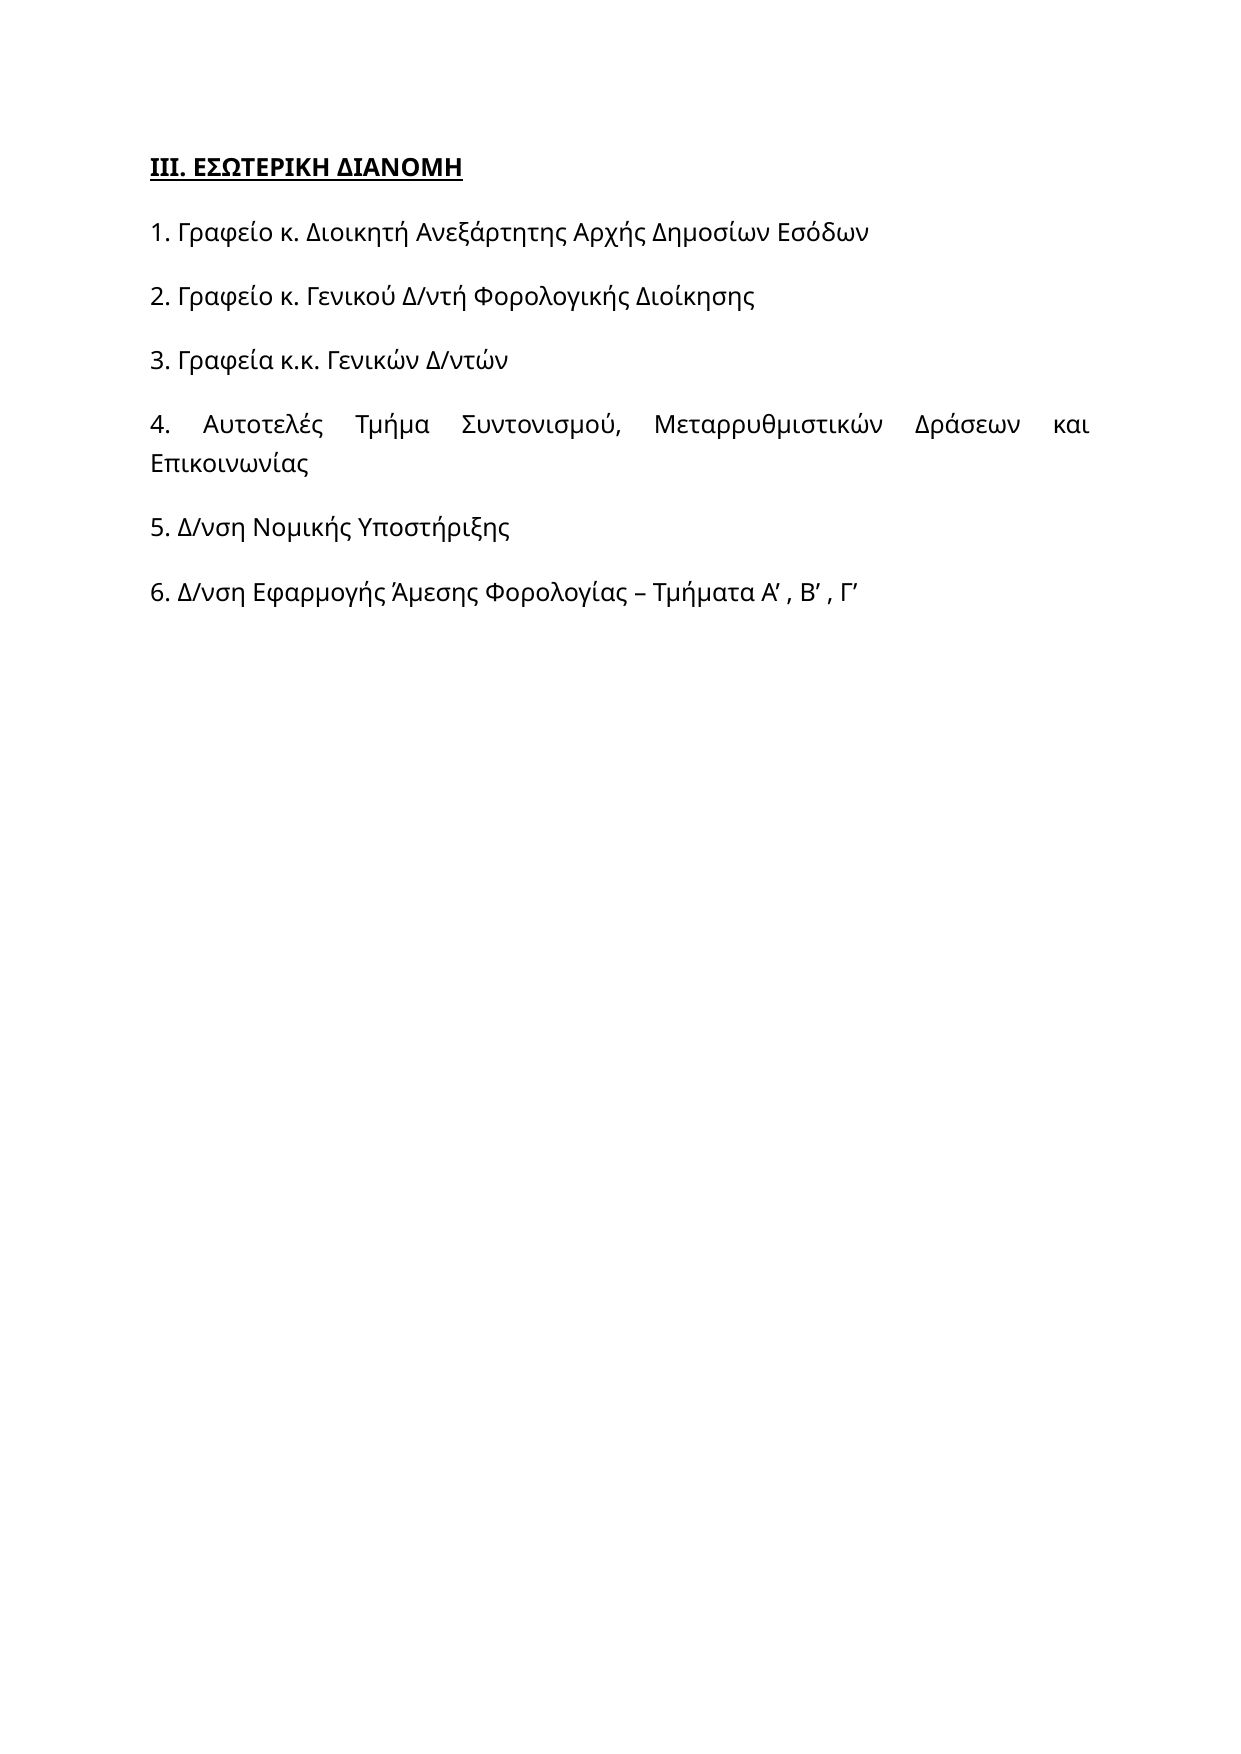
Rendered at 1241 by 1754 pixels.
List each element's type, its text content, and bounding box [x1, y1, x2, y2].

text 2. Γραφείο κ. Γενικού Δ/ντή Φορολογικής Διοίκησης [150, 278, 1090, 312]
text 4. Αυτοτελές Τμήμα Συντονισμού, Μεταρρυθμιστικών Δράσεων και Επικοινωνίας [150, 407, 1090, 480]
text 3. Γραφεία κ.κ. Γενικών Δ/ντών [150, 342, 1090, 377]
text 1. Γραφείο κ. Διοικητή Ανεξάρτητης Αρχής Δημοσίων Εσόδων [150, 214, 1090, 248]
text ΙΙΙ. ΕΣΩΤΕΡΙΚΗ ΔΙΑΝΟΜΗ [150, 150, 1090, 184]
text 6. Δ/νση Εφαρμογής Άμεσης Φορολογίας – Τμήματα Α’ , Β’ , Γ’ [150, 574, 1090, 608]
text 5. Δ/νση Νομικής Υποστήριξης [150, 510, 1090, 544]
